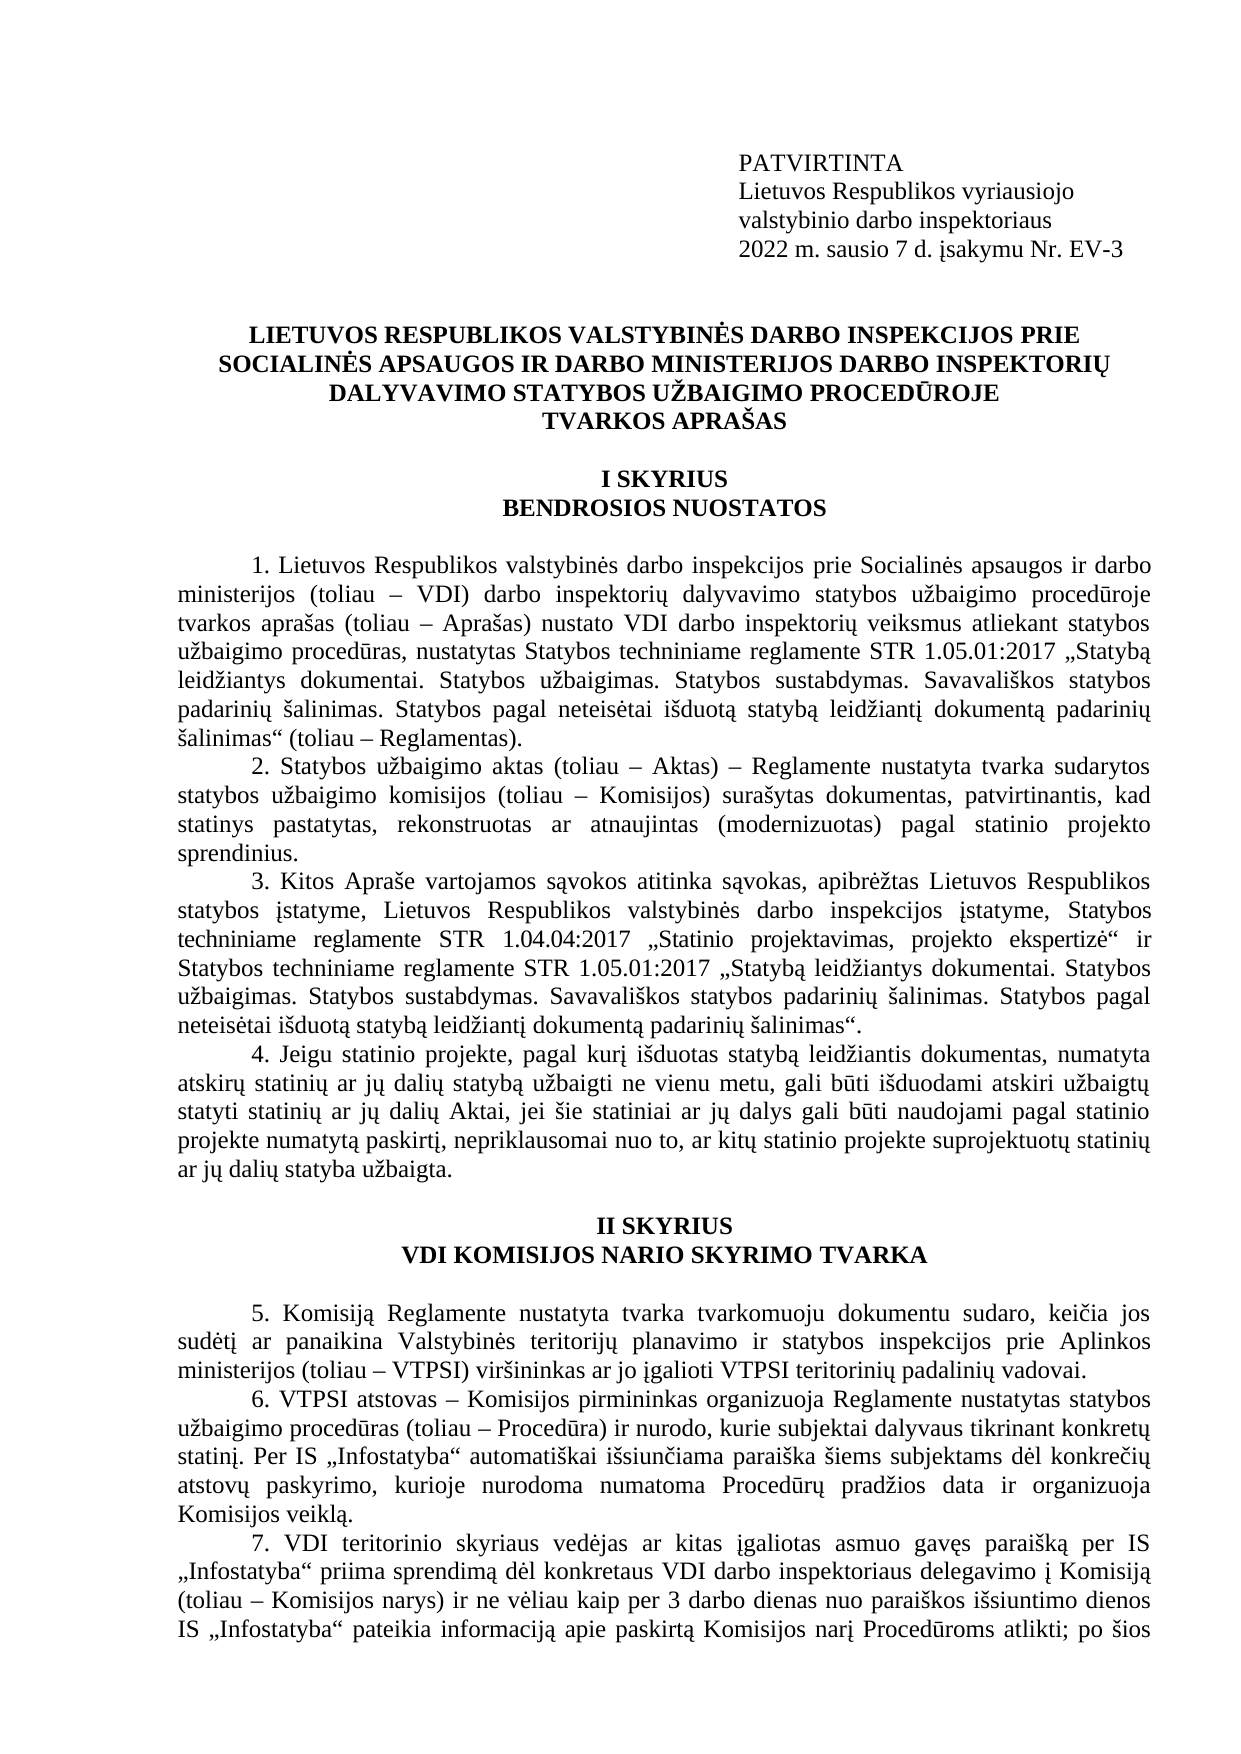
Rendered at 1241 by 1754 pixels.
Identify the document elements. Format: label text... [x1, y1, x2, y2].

text 5. Komisiją Reglamente nustatyta tvarka tvarkomuoju dokumentu sudaro, keičia jos sudėtį ar panaikina Valstybinės teritorijų planavimo ir statybos inspekcijos prie Aplinkos ministerijos (toliau – VTPSI) viršininkas ar jo įgalioti VTPSI teritorinių padalinių vadovai. [177, 1298, 1152, 1384]
text 1. Lietuvos Respublikos valstybinės darbo inspekcijos prie Socialinės apsaugos ir darbo ministerijos (toliau – VDI) darbo inspektorių dalyvavimo statybos užbaigimo procedūroje tvarkos aprašas (toliau – Aprašas) nustato VDI darbo inspektorių veiksmus atliekant statybos užbaigimo procedūras, nustatytas Statybos techniniame reglamente STR 1.05.01:2017 „Statybą leidžiantys dokumentai. Statybos užbaigimas. Statybos sustabdymas. Savavališkos statybos padarinių šalinimas. Statybos pagal neteisėtai išduotą statybą leidžiantį dokumentą padarinių šalinimas“ (toliau – Reglamentas). [177, 550, 1152, 751]
subtitle VDI KOMISIJOS NARIO SKYRIMO TVARKA [177, 1240, 1152, 1269]
text 4. Jeigu statinio projekte, pagal kurį išduotas statybą leidžiantis dokumentas, numatyta atskirų statinių ar jų dalių statybą užbaigti ne vienu metu, gali būti išduodami atskiri užbaigtų statyti statinių ar jų dalių Aktai, jei šie statiniai ar jų dalys gali būti naudojami pagal statinio projekte numatytą paskirtį, nepriklausomai nuo to, ar kitų statinio projekte suprojektuotų statinių ar jų dalių statyba užbaigta. [177, 1039, 1152, 1183]
text 3. Kitos Apraše vartojamos sąvokos atitinka sąvokas, apibrėžtas Lietuvos Respublikos statybos įstatyme, Lietuvos Respublikos valstybinės darbo inspekcijos įstatyme, Statybos techniniame reglamente STR 1.04.04:2017 „Statinio projektavimas, projekto ekspertizė“ ir Statybos techniniame reglamente STR 1.05.01:2017 „Statybą leidžiantys dokumentai. Statybos užbaigimas. Statybos sustabdymas. Savavališkos statybos padarinių šalinimas. Statybos pagal neteisėtai išduotą statybą leidžiantį dokumentą padarinių šalinimas“. [177, 866, 1152, 1039]
text 6. VTPSI atstovas – Komisijos pirmininkas organizuoja Reglamente nustatytas statybos užbaigimo procedūras (toliau – Procedūra) ir nurodo, kurie subjektai dalyvaus tikrinant konkretų statinį. Per IS „Infostatyba“ automatiškai išsiunčiama paraiška šiems subjektams dėl konkrečių atstovų paskyrimo, kurioje nurodoma numatoma Procedūrų pradžios data ir organizuoja Komisijos veiklą. [177, 1384, 1152, 1528]
subtitle LIETUVOS RESPUBLIKOS VALSTYBINĖS DARBO INSPEKCIJOS PRIE SOCIALINĖS APSAUGOS IR DARBO MINISTERIJOS DARBO INSPEKTORIŲ DALYVAVIMO STATYBOS UŽBAIGIMO PROCEDŪROJE [177, 320, 1152, 406]
text BENDROSIOS NUOSTATOS [177, 493, 1152, 521]
text 2. Statybos užbaigimo aktas (toliau – Aktas) – Reglamente nustatyta tvarka sudarytos statybos užbaigimo komisijos (toliau – Komisijos) surašytas dokumentas, patvirtinantis, kad statinys pastatytas, rekonstruotas ar atnaujintas (modernizuotas) pagal statinio projekto sprendinius. [177, 751, 1152, 866]
subtitle II SKYRIUS [177, 1211, 1152, 1240]
text 2022 m. sausio 7 d. įsakymu Nr. EV-3 [177, 234, 1152, 263]
text 7. VDI teritorinio skyriaus vedėjas ar kitas įgaliotas asmuo gavęs paraišką per IS „Infostatyba“ priima sprendimą dėl konkretaus VDI darbo inspektoriaus delegavimo į Komisiją (toliau – Komisijos narys) ir ne vėliau kaip per 3 darbo dienas nuo paraiškos išsiuntimo dienos IS „Infostatyba“ pateikia informaciją apie paskirtą Komisijos narį Procedūroms atlikti; po šios [177, 1528, 1152, 1643]
text Lietuvos Respublikos vyriausiojo [177, 176, 1152, 205]
text PATVIRTINTA [177, 148, 1152, 176]
text TVARKOS APRAŠAS [177, 406, 1152, 435]
text valstybinio darbo inspektoriaus [177, 205, 1152, 234]
text I SKYRIUS [177, 464, 1152, 493]
